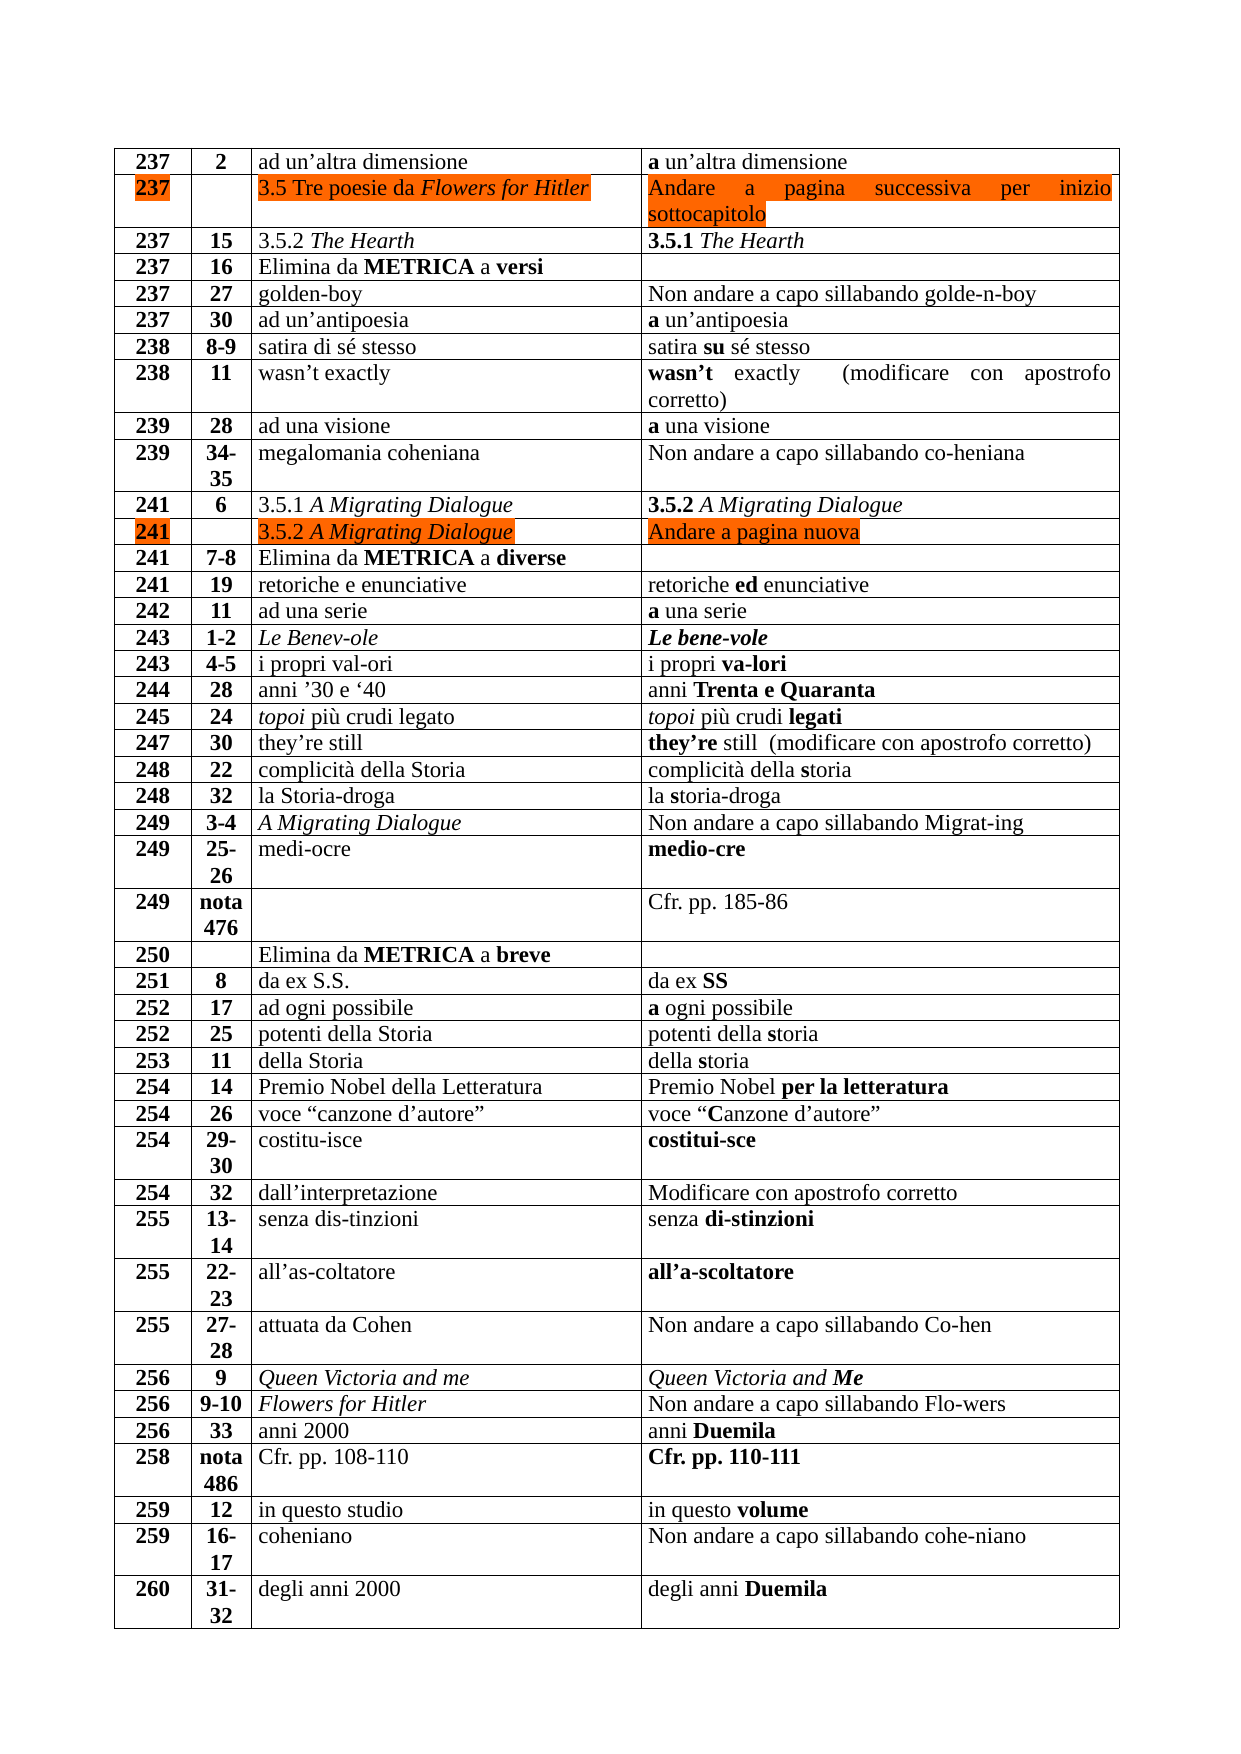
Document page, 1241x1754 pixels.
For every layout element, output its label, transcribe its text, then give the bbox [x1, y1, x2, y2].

table_cell senza dis-tinzioni [252, 1206, 641, 1258]
table_cell 15 [192, 228, 251, 253]
table_cell anni Duemila [642, 1418, 1119, 1443]
table_cell anni ’30 e ‘40 [252, 677, 641, 703]
table_cell complicità della storia [642, 757, 1119, 782]
table_cell all’a-scoltatore [642, 1259, 1119, 1311]
table_cell 237 [115, 281, 191, 306]
table_cell 248 [115, 757, 191, 782]
table_cell 245 [115, 704, 191, 729]
table_cell Flowers for Hitler [252, 1391, 641, 1417]
table_cell 9-10 [192, 1391, 251, 1417]
table_cell medio-cre [642, 836, 1119, 888]
table_cell Non andare a capo sillabando co-heniana [642, 440, 1119, 491]
table_cell 27-28 [192, 1312, 251, 1364]
table_cell 255 [115, 1206, 191, 1258]
table_cell i propri val-ori [252, 651, 641, 676]
table_cell 256 [115, 1365, 191, 1390]
table_cell da ex S.S. [252, 968, 641, 994]
table_cell 237 [115, 228, 191, 253]
table_cell [642, 942, 1119, 967]
table_cell Elimina da METRICA a diverse [252, 545, 641, 571]
table_cell Non andare a capo sillabando cohe-niano [642, 1524, 1119, 1575]
table_cell 259 [115, 1497, 191, 1522]
table_cell 22 [192, 757, 251, 782]
table_cell 256 [115, 1391, 191, 1417]
table_cell ad un’altra dimensione [252, 149, 641, 174]
table_cell A Migrating Dialogue [252, 810, 641, 835]
table_cell 26 [192, 1101, 251, 1126]
table_cell la storia-droga [642, 783, 1119, 809]
table_cell a una visione [642, 413, 1119, 438]
table_cell coheniano [252, 1524, 641, 1575]
table_cell 252 [115, 995, 191, 1020]
table_cell senza di-stinzioni [642, 1206, 1119, 1258]
table_cell 25-26 [192, 836, 251, 888]
table_cell Non andare a capo sillabando Flo-wers [642, 1391, 1119, 1417]
table_cell Modificare con apostrofo corretto [642, 1180, 1119, 1205]
table_cell ad una visione [252, 413, 641, 438]
table_cell 256 [115, 1418, 191, 1443]
table_cell 238 [115, 360, 191, 412]
table_cell Le bene-vole [642, 625, 1119, 650]
table_cell 29-30 [192, 1127, 251, 1179]
table_cell 249 [115, 810, 191, 835]
table_cell 11 [192, 1048, 251, 1073]
table_cell dall’interpretazione [252, 1180, 641, 1205]
table_cell 254 [115, 1180, 191, 1205]
table_cell a una serie [642, 598, 1119, 623]
table_cell 11 [192, 598, 251, 623]
table_cell 239 [115, 440, 191, 491]
table_cell medi-ocre [252, 836, 641, 888]
table_cell 3.5 Tre poesie da Flowers for Hitler [252, 175, 641, 227]
table_cell wasn’t exactly [252, 360, 641, 412]
table_cell anni 2000 [252, 1418, 641, 1443]
table_cell 34-35 [192, 440, 251, 491]
table_cell a un’altra dimensione [642, 149, 1119, 174]
table_cell da ex SS [642, 968, 1119, 994]
table_cell 16 [192, 254, 251, 280]
table_cell 242 [115, 598, 191, 623]
table_cell Premio Nobel della Letteratura [252, 1074, 641, 1099]
table_cell 3.5.2 A Migrating Dialogue [642, 492, 1119, 518]
table_cell Non andare a capo sillabando Co-hen [642, 1312, 1119, 1364]
table_cell 8-9 [192, 334, 251, 359]
table_cell 237 [115, 307, 191, 333]
table_cell 249 [115, 836, 191, 888]
table_cell 28 [192, 413, 251, 438]
table_cell 32 [192, 1180, 251, 1205]
table_cell Non andare a capo sillabando golde-n-boy [642, 281, 1119, 306]
table_cell all’as-coltatore [252, 1259, 641, 1311]
table_cell [642, 545, 1119, 571]
table_cell 17 [192, 995, 251, 1020]
table_cell 4-5 [192, 651, 251, 676]
table_cell 9 [192, 1365, 251, 1390]
table_cell 241 [115, 545, 191, 571]
table_cell 12 [192, 1497, 251, 1522]
table_cell complicità della Storia [252, 757, 641, 782]
table_cell i propri va-lori [642, 651, 1119, 676]
table_cell 19 [192, 572, 251, 597]
table_cell 27 [192, 281, 251, 306]
table_cell 3.5.2 The Hearth [252, 228, 641, 253]
table_cell nota 476 [192, 889, 251, 941]
table_cell ad ogni possibile [252, 995, 641, 1020]
table_cell retoriche ed enunciative [642, 572, 1119, 597]
table_cell 247 [115, 730, 191, 756]
table_cell 237 [115, 149, 191, 174]
table_cell 30 [192, 307, 251, 333]
table_cell Non andare a capo sillabando Migrat-ing [642, 810, 1119, 835]
table_cell 253 [115, 1048, 191, 1073]
table_cell 241 [115, 572, 191, 597]
table_cell 2 [192, 149, 251, 174]
table_cell 258 [115, 1444, 191, 1496]
table_cell 237 [115, 175, 191, 227]
table_cell topoi più crudi legato [252, 704, 641, 729]
table_cell Andare a pagina successiva per inizio sottocapitolo [642, 175, 1119, 227]
table_cell la Storia-droga [252, 783, 641, 809]
table_cell 237 [115, 254, 191, 280]
table_cell Queen Victoria and me [252, 1365, 641, 1390]
table_cell 260 [115, 1576, 191, 1628]
table_cell della storia [642, 1048, 1119, 1073]
table_cell Cfr. pp. 110-111 [642, 1444, 1119, 1496]
table_cell megalomania coheniana [252, 440, 641, 491]
table_cell costitu-isce [252, 1127, 641, 1179]
table_cell nota 486 [192, 1444, 251, 1496]
table_cell 3-4 [192, 810, 251, 835]
table_cell 7-8 [192, 545, 251, 571]
table_cell Premio Nobel per la letteratura [642, 1074, 1119, 1099]
table_cell 13-14 [192, 1206, 251, 1258]
table_cell 254 [115, 1101, 191, 1126]
table_cell satira di sé stesso [252, 334, 641, 359]
table_cell potenti della Storia [252, 1021, 641, 1047]
table_cell degli anni 2000 [252, 1576, 641, 1628]
table_cell 8 [192, 968, 251, 994]
table_cell potenti della storia [642, 1021, 1119, 1047]
table_cell 11 [192, 360, 251, 412]
table_cell Cfr. pp. 185-86 [642, 889, 1119, 941]
table_cell 249 [115, 889, 191, 941]
table_cell a ogni possibile [642, 995, 1119, 1020]
table_cell 238 [115, 334, 191, 359]
table_cell 252 [115, 1021, 191, 1047]
table_cell ad una serie [252, 598, 641, 623]
table_cell satira su sé stesso [642, 334, 1119, 359]
table_cell 3.5.1 A Migrating Dialogue [252, 492, 641, 518]
table_cell in questo studio [252, 1497, 641, 1522]
table_cell 250 [115, 942, 191, 967]
table_cell [192, 942, 251, 967]
table_cell 25 [192, 1021, 251, 1047]
table_cell 33 [192, 1418, 251, 1443]
table_cell [192, 175, 251, 227]
table_cell 239 [115, 413, 191, 438]
table_cell voce “Canzone d’autore” [642, 1101, 1119, 1126]
table_cell 30 [192, 730, 251, 756]
table_cell Queen Victoria and Me [642, 1365, 1119, 1390]
table_cell 254 [115, 1074, 191, 1099]
table_cell Cfr. pp. 108-110 [252, 1444, 641, 1496]
table_cell 255 [115, 1312, 191, 1364]
table_cell in questo volume [642, 1497, 1119, 1522]
table_cell anni Trenta e Quaranta [642, 677, 1119, 703]
table_cell 31-32 [192, 1576, 251, 1628]
table_cell Elimina da METRICA a versi [252, 254, 641, 280]
table_cell 1-2 [192, 625, 251, 650]
table_cell 241 [115, 519, 191, 544]
table_cell a un’antipoesia [642, 307, 1119, 333]
table_cell topoi più crudi legati [642, 704, 1119, 729]
table_cell [252, 889, 641, 941]
table_cell [192, 519, 251, 544]
table_cell attuata da Cohen [252, 1312, 641, 1364]
table_cell 251 [115, 968, 191, 994]
table_cell costitui-sce [642, 1127, 1119, 1179]
table_cell 241 [115, 492, 191, 518]
table_cell retoriche e enunciative [252, 572, 641, 597]
table_cell della Storia [252, 1048, 641, 1073]
table_cell 6 [192, 492, 251, 518]
table_cell golden-boy [252, 281, 641, 306]
table_cell 244 [115, 677, 191, 703]
table_cell voce “canzone d’autore” [252, 1101, 641, 1126]
table_cell 22-23 [192, 1259, 251, 1311]
table_cell 32 [192, 783, 251, 809]
table_cell 3.5.2 A Migrating Dialogue [252, 519, 641, 544]
table_cell Le Benev-ole [252, 625, 641, 650]
table_cell 254 [115, 1127, 191, 1179]
table_cell 248 [115, 783, 191, 809]
table_cell 16-17 [192, 1524, 251, 1575]
table_cell degli anni Duemila [642, 1576, 1119, 1628]
table_cell wasn’t exactly (modificare con apostrofo corretto) [642, 360, 1119, 412]
table_cell 24 [192, 704, 251, 729]
table_cell 243 [115, 651, 191, 676]
table_cell 255 [115, 1259, 191, 1311]
table_cell 3.5.1 The Hearth [642, 228, 1119, 253]
table_cell Andare a pagina nuova [642, 519, 1119, 544]
table_cell 28 [192, 677, 251, 703]
table_cell 14 [192, 1074, 251, 1099]
table_cell they’re still (modificare con apostrofo corretto) [642, 730, 1119, 756]
table_cell they’re still [252, 730, 641, 756]
table_cell ad un’antipoesia [252, 307, 641, 333]
table_cell Elimina da METRICA a breve [252, 942, 641, 967]
table_cell 243 [115, 625, 191, 650]
table_cell 259 [115, 1524, 191, 1575]
table_cell [642, 254, 1119, 280]
